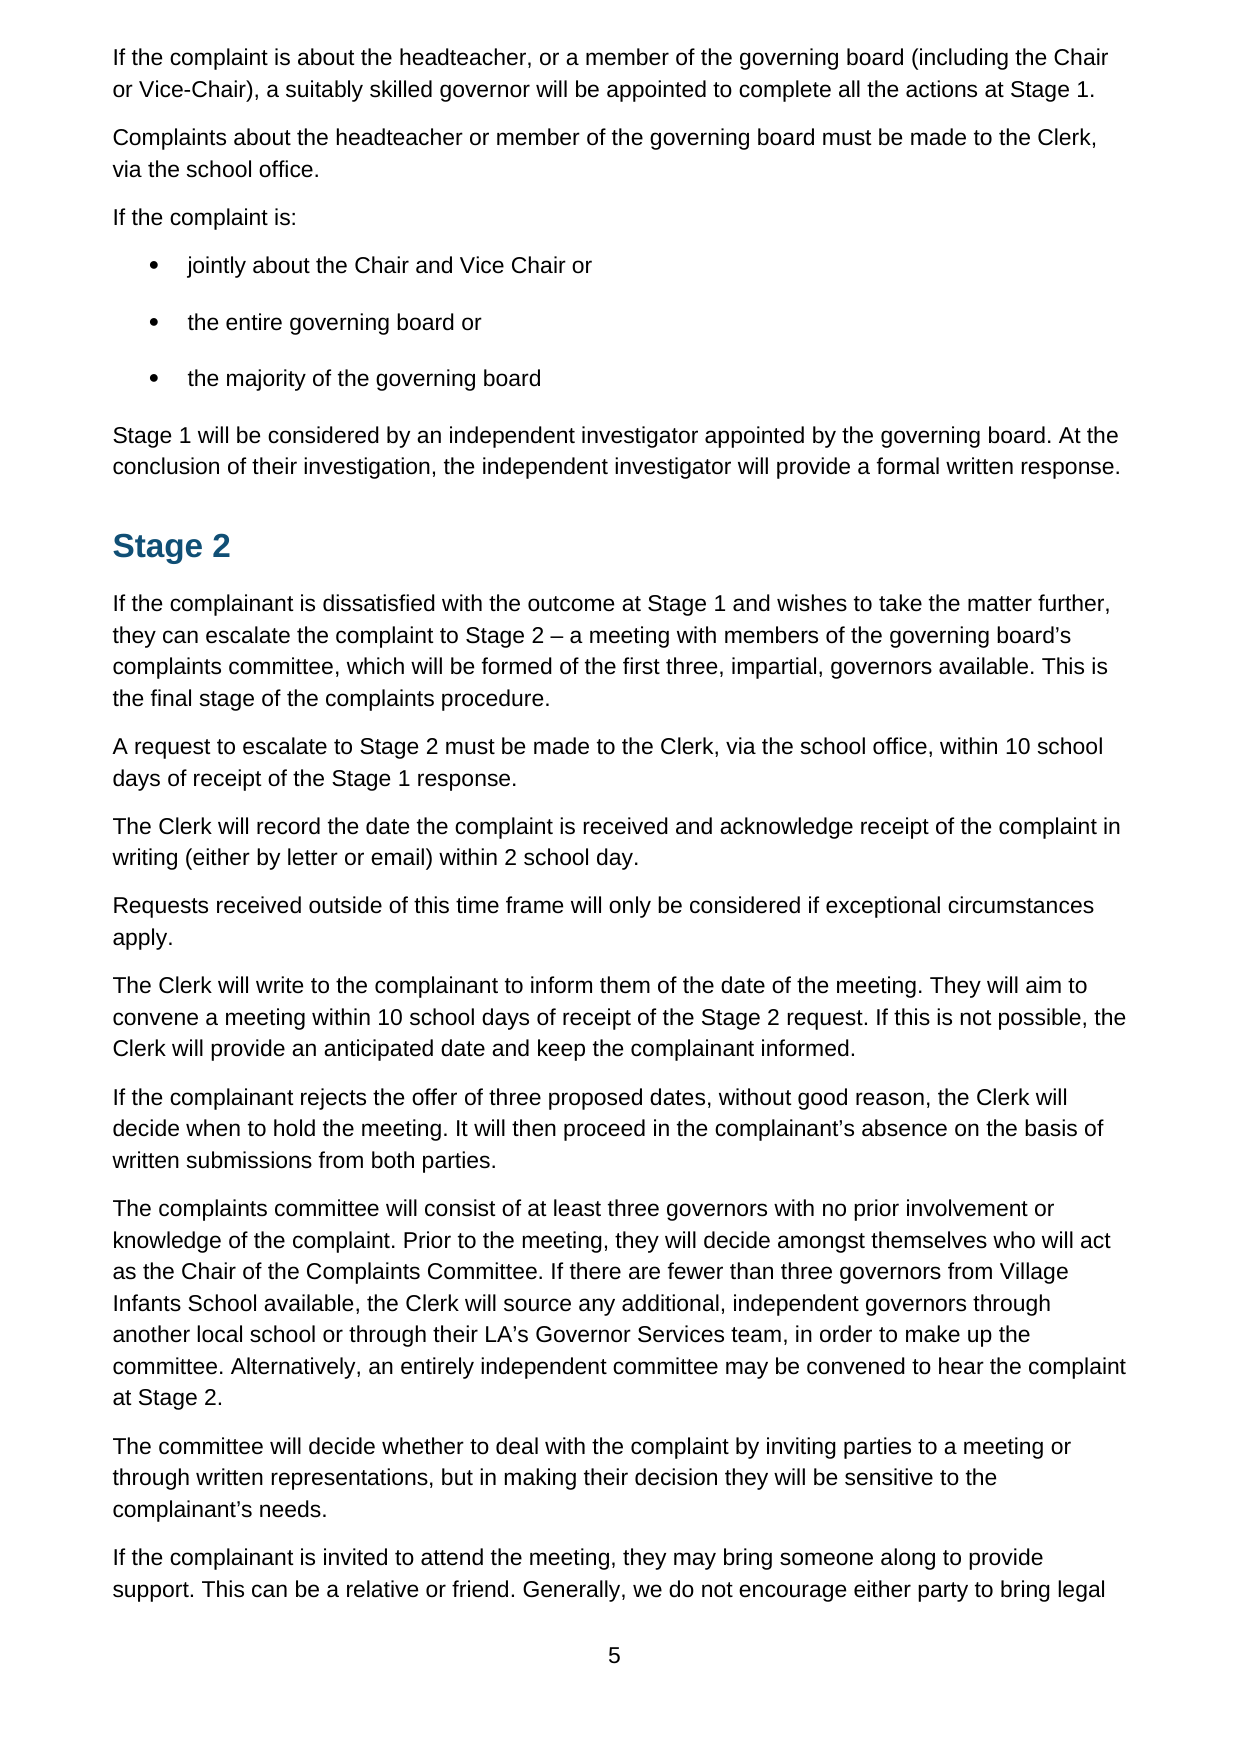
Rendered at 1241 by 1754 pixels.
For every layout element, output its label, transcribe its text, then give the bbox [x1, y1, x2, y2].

text If the complaint is about the headteacher, or a member of the governing board (including the Chair or Vice-Chair), a suitably skilled governor will be appointed to complete all the actions at Stage 1. [112, 44, 1128, 102]
text If the complainant is dissatisfied with the outcome at Stage 1 and wishes to take the matter further, they can escalate the complaint to Stage 2 – a meeting with members of the governing board’s complaints committee, which will be formed of the first three, impartial, governors available. This is the final stage of the complaints procedure. [112, 590, 1128, 711]
text The Clerk will write to the complainant to inform them of the date of the meeting. They will aim to convene a meeting within 10 school days of receipt of the Stage 2 request. If this is not possible, the Clerk will provide an anticipated date and keep the complainant informed. [112, 972, 1128, 1062]
list the entire governing board or [150, 309, 1128, 335]
text If the complainant rejects the offer of three proposed dates, without good reason, the Clerk will decide when to hold the meeting. It will then proceed in the complainant’s absence on the basis of written submissions from both parties. [112, 1084, 1128, 1173]
text Requests received outside of this time frame will only be considered if exceptional circumstances apply. [112, 892, 1128, 950]
list jointly about the Chair and Vice Chair or [150, 252, 1128, 278]
text Stage 1 will be considered by an independent investigator appointed by the governing board. At the conclusion of their investigation, the independent investigator will provide a formal written response. [112, 422, 1128, 480]
text The complaints committee will consist of at least three governors with no prior involvement or knowledge of the complaint. Prior to the meeting, they will decide amongst themselves who will act as the Chair of the Complaints Committee. If there are fewer than three governors from Village Infants School available, the Clerk will source any additional, independent governors through another local school or through their LA’s Governor Services team, in order to make up the committee. Alternatively, an entirely independent committee may be convened to hear the complaint at Stage 2. [112, 1195, 1128, 1411]
text Complaints about the headteacher or member of the governing board must be made to the Clerk, via the school office. [112, 124, 1128, 182]
list the majority of the governing board [150, 365, 1128, 392]
text The Clerk will record the date the complaint is received and acknowledge receipt of the complaint in writing (either by letter or email) within 2 school day. [112, 813, 1128, 871]
text If the complainant is invited to attend the meeting, they may bring someone along to provide support. This can be a relative or friend. Generally, we do not encourage either party to bring legal [112, 1544, 1128, 1602]
text The committee will decide whether to deal with the complaint by inviting parties to a meeting or through written representations, but in making their decision they will be sensitive to the complainant’s needs. [112, 1433, 1128, 1522]
text If the complaint is: [112, 204, 1128, 230]
subtitle Stage 2 [112, 527, 1128, 565]
text A request to escalate to Stage 2 must be made to the Clerk, via the school office, within 10 school days of receipt of the Stage 1 response. [112, 733, 1128, 791]
